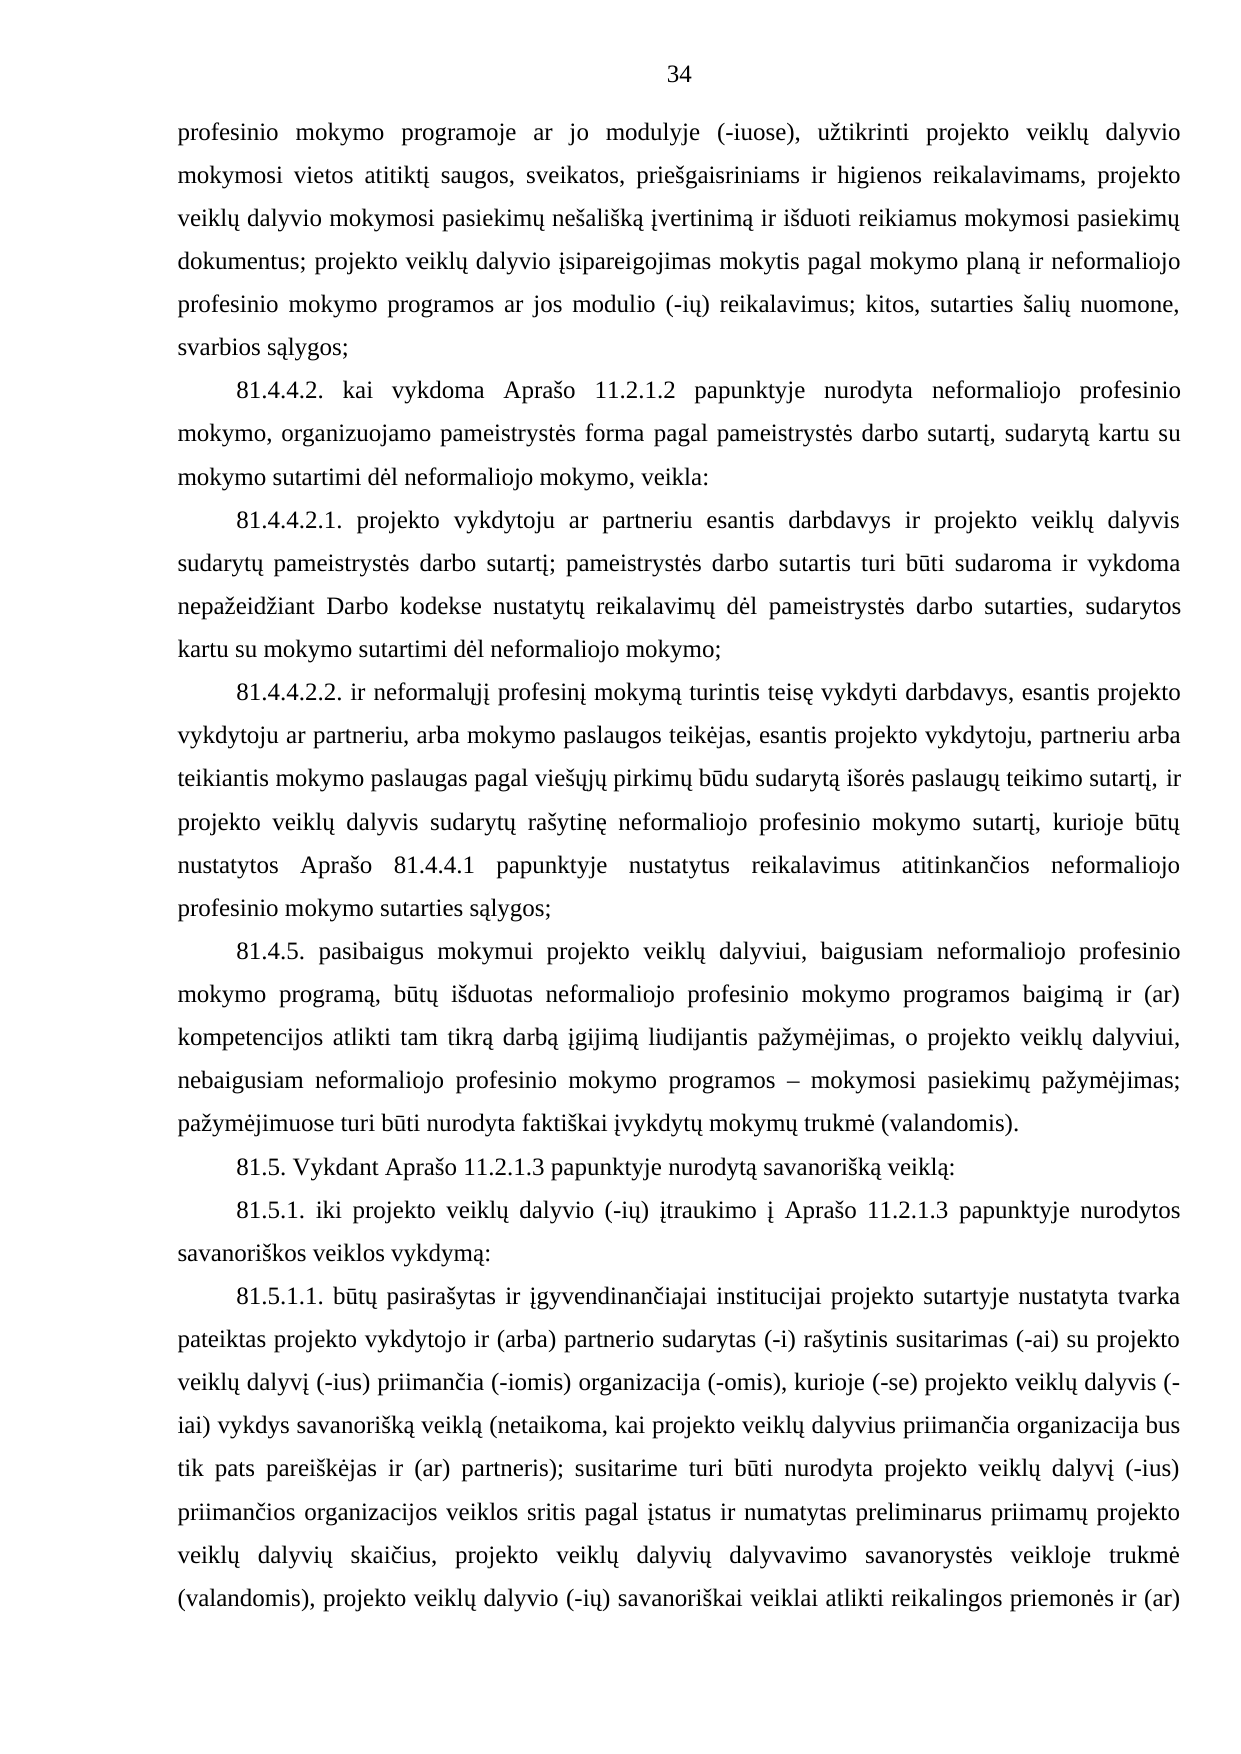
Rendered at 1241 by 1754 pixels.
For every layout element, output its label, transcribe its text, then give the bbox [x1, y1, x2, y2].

text 81.4.4.2.1. projekto vykdytoju ar partneriu esantis darbdavys ir projekto veiklų dalyvis sudarytų pameistrystės darbo sutartį; pameistrystės darbo sutartis turi būti sudaroma ir vykdoma nepažeidžiant Darbo kodekse nustatytų reikalavimų dėl pameistrystės darbo sutarties, sudarytos kartu su mokymo sutartimi dėl neformaliojo mokymo; [177, 505, 1181, 663]
text 81.5.1.1. būtų pasirašytas ir įgyvendinančiajai institucijai projekto sutartyje nustatyta tvarka pateiktas projekto vykdytojo ir (arba) partnerio sudarytas (-i) rašytinis susitarimas (-ai) su projekto veiklų dalyvį (-ius) priimančia (-iomis) organizacija (-omis), kurioje (-se) projekto veiklų dalyvis (-iai) vykdys savanorišką veiklą (netaikoma, kai projekto veiklų dalyvius priimančia organizacija bus tik pats pareiškėjas ir (ar) partneris); susitarime turi būti nurodyta projekto veiklų dalyvį (-ius) priimančios organizacijos veiklos sritis pagal įstatus ir numatytas preliminarus priimamų projekto veiklų dalyvių skaičius, projekto veiklų dalyvių dalyvavimo savanorystės veikloje trukmė (valandomis), projekto veiklų dalyvio (-ių) savanoriškai veiklai atlikti reikalingos priemonės ir (ar) [177, 1281, 1181, 1612]
text 81.4.4.2. kai vykdoma Aprašo 11.2.1.2 papunktyje nurodyta neformaliojo profesinio mokymo, organizuojamo pameistrystės forma pagal pameistrystės darbo sutartį, sudarytą kartu su mokymo sutartimi dėl neformaliojo mokymo, veikla: [177, 375, 1181, 490]
text 81.4.5. pasibaigus mokymui projekto veiklų dalyviui, baigusiam neformaliojo profesinio mokymo programą, būtų išduotas neformaliojo profesinio mokymo programos baigimą ir (ar) kompetencijos atlikti tam tikrą darbą įgijimą liudijantis pažymėjimas, o projekto veiklų dalyviui, nebaigusiam neformaliojo profesinio mokymo programos – mokymosi pasiekimų pažymėjimas; pažymėjimuose turi būti nurodyta faktiškai įvykdytų mokymų trukmė (valandomis). [177, 936, 1181, 1137]
text profesinio mokymo programoje ar jo modulyje (-iuose), užtikrinti projekto veiklų dalyvio mokymosi vietos atitiktį saugos, sveikatos, priešgaisriniams ir higienos reikalavimams, projekto veiklų dalyvio mokymosi pasiekimų nešališką įvertinimą ir išduoti reikiamus mokymosi pasiekimų dokumentus; projekto veiklų dalyvio įsipareigojimas mokytis pagal mokymo planą ir neformaliojo profesinio mokymo programos ar jos modulio (-ių) reikalavimus; kitos, sutarties šalių nuomone, svarbios sąlygos; [177, 117, 1181, 361]
text 81.4.4.2.2. ir neformalųjį profesinį mokymą turintis teisę vykdyti darbdavys, esantis projekto vykdytoju ar partneriu, arba mokymo paslaugos teikėjas, esantis projekto vykdytoju, partneriu arba teikiantis mokymo paslaugas pagal viešųjų pirkimų būdu sudarytą išorės paslaugų teikimo sutartį, ir projekto veiklų dalyvis sudarytų rašytinę neformaliojo profesinio mokymo sutartį, kurioje būtų nustatytos Aprašo 81.4.4.1 papunktyje nustatytus reikalavimus atitinkančios neformaliojo profesinio mokymo sutarties sąlygos; [177, 677, 1181, 922]
text 81.5. Vykdant Aprašo 11.2.1.3 papunktyje nurodytą savanorišką veiklą: [236, 1152, 1181, 1180]
text 81.5.1. iki projekto veiklų dalyvio (-ių) įtraukimo į Aprašo 11.2.1.3 papunktyje nurodytos savanoriškos veiklos vykdymą: [177, 1195, 1181, 1267]
